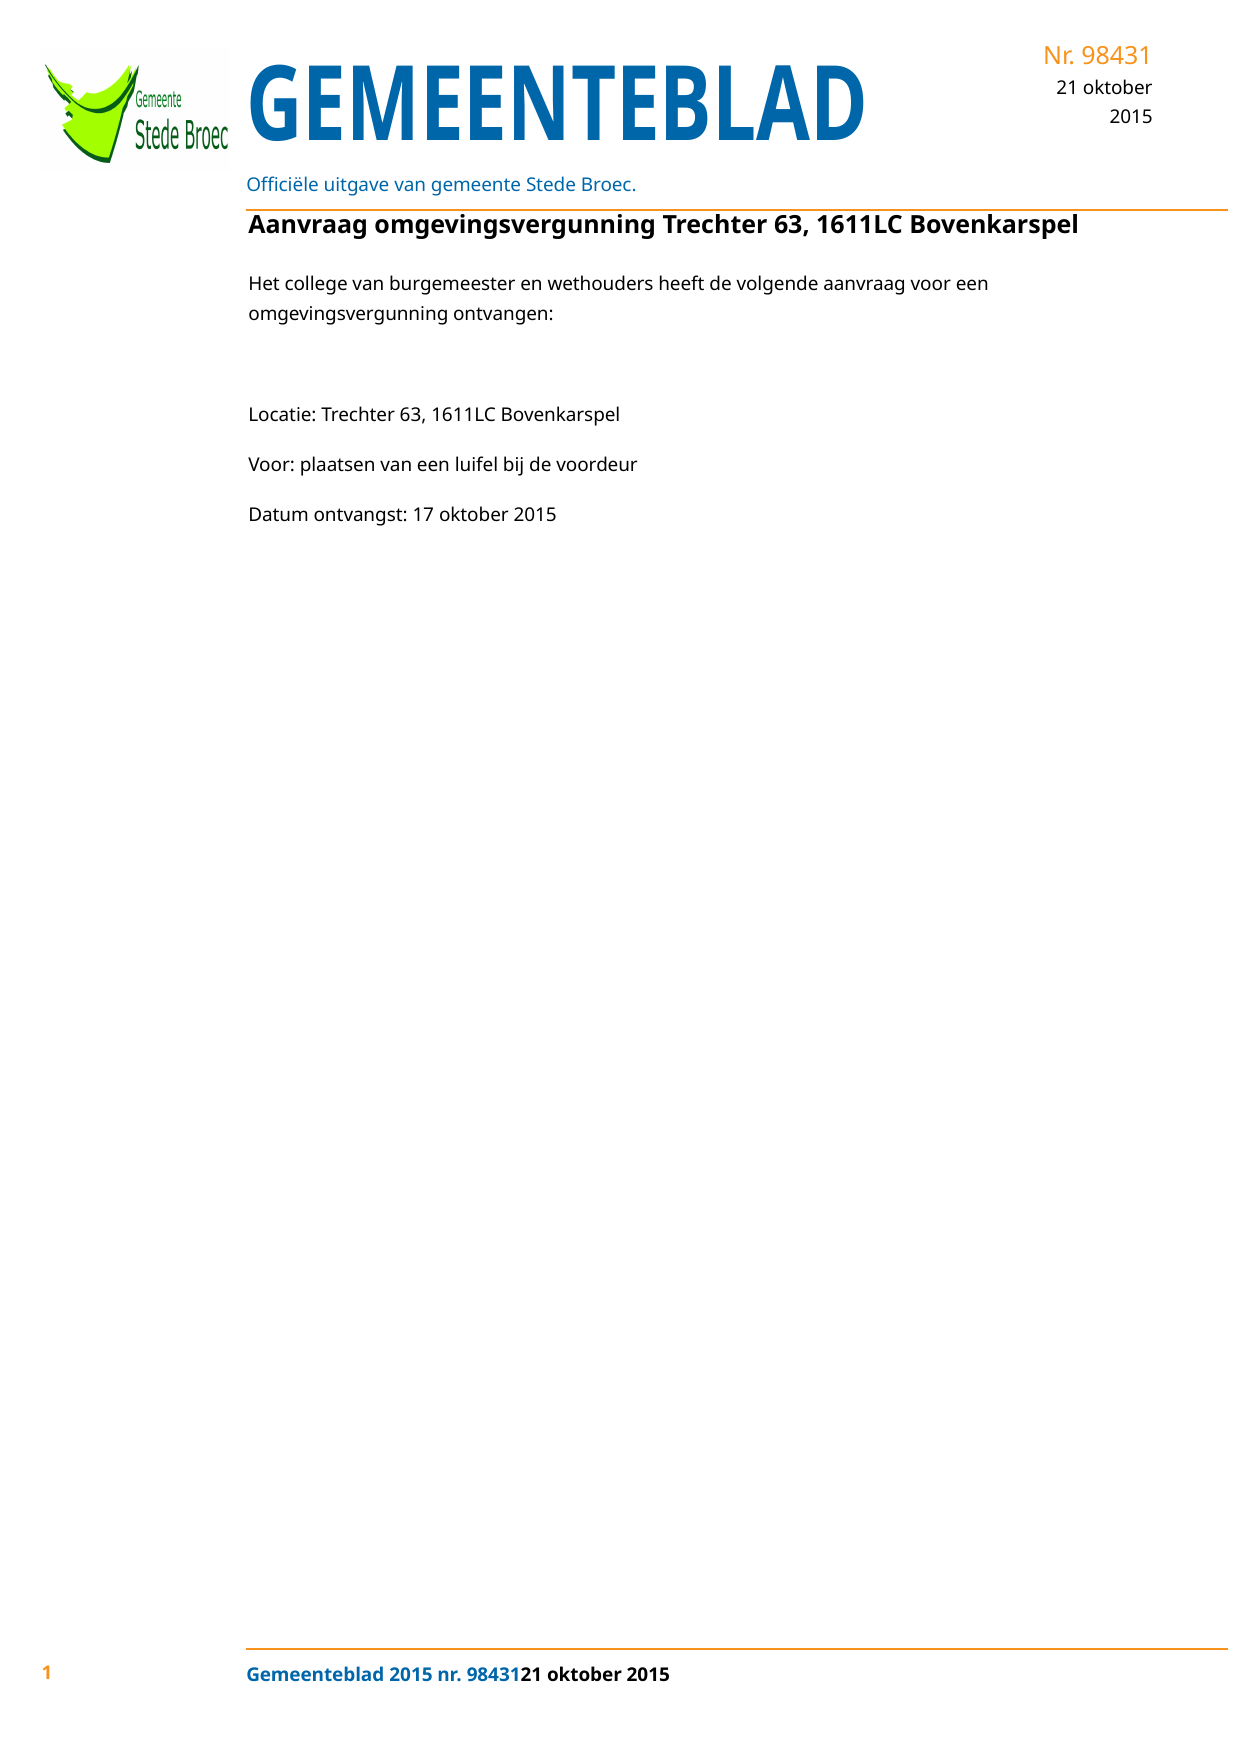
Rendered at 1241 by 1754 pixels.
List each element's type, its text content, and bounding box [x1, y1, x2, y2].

text Datum ontvangst: 17 oktober 2015 [248, 502, 1152, 527]
text Locatie: Trechter 63, 1611LC Bovenkarspel [248, 401, 1152, 426]
text Het college van burgemeester en wethouders heeft de volgende aanvraag voor een omgevingsvergunning ontvangen: [248, 270, 1152, 326]
text Voor: plaatsen van een luifel bij de voordeur [248, 451, 1152, 477]
picture [41, 47, 231, 172]
text Aanvraag omgevingsvergunning Trechter 63, 1611LC Bovenkarspel [248, 211, 1152, 241]
